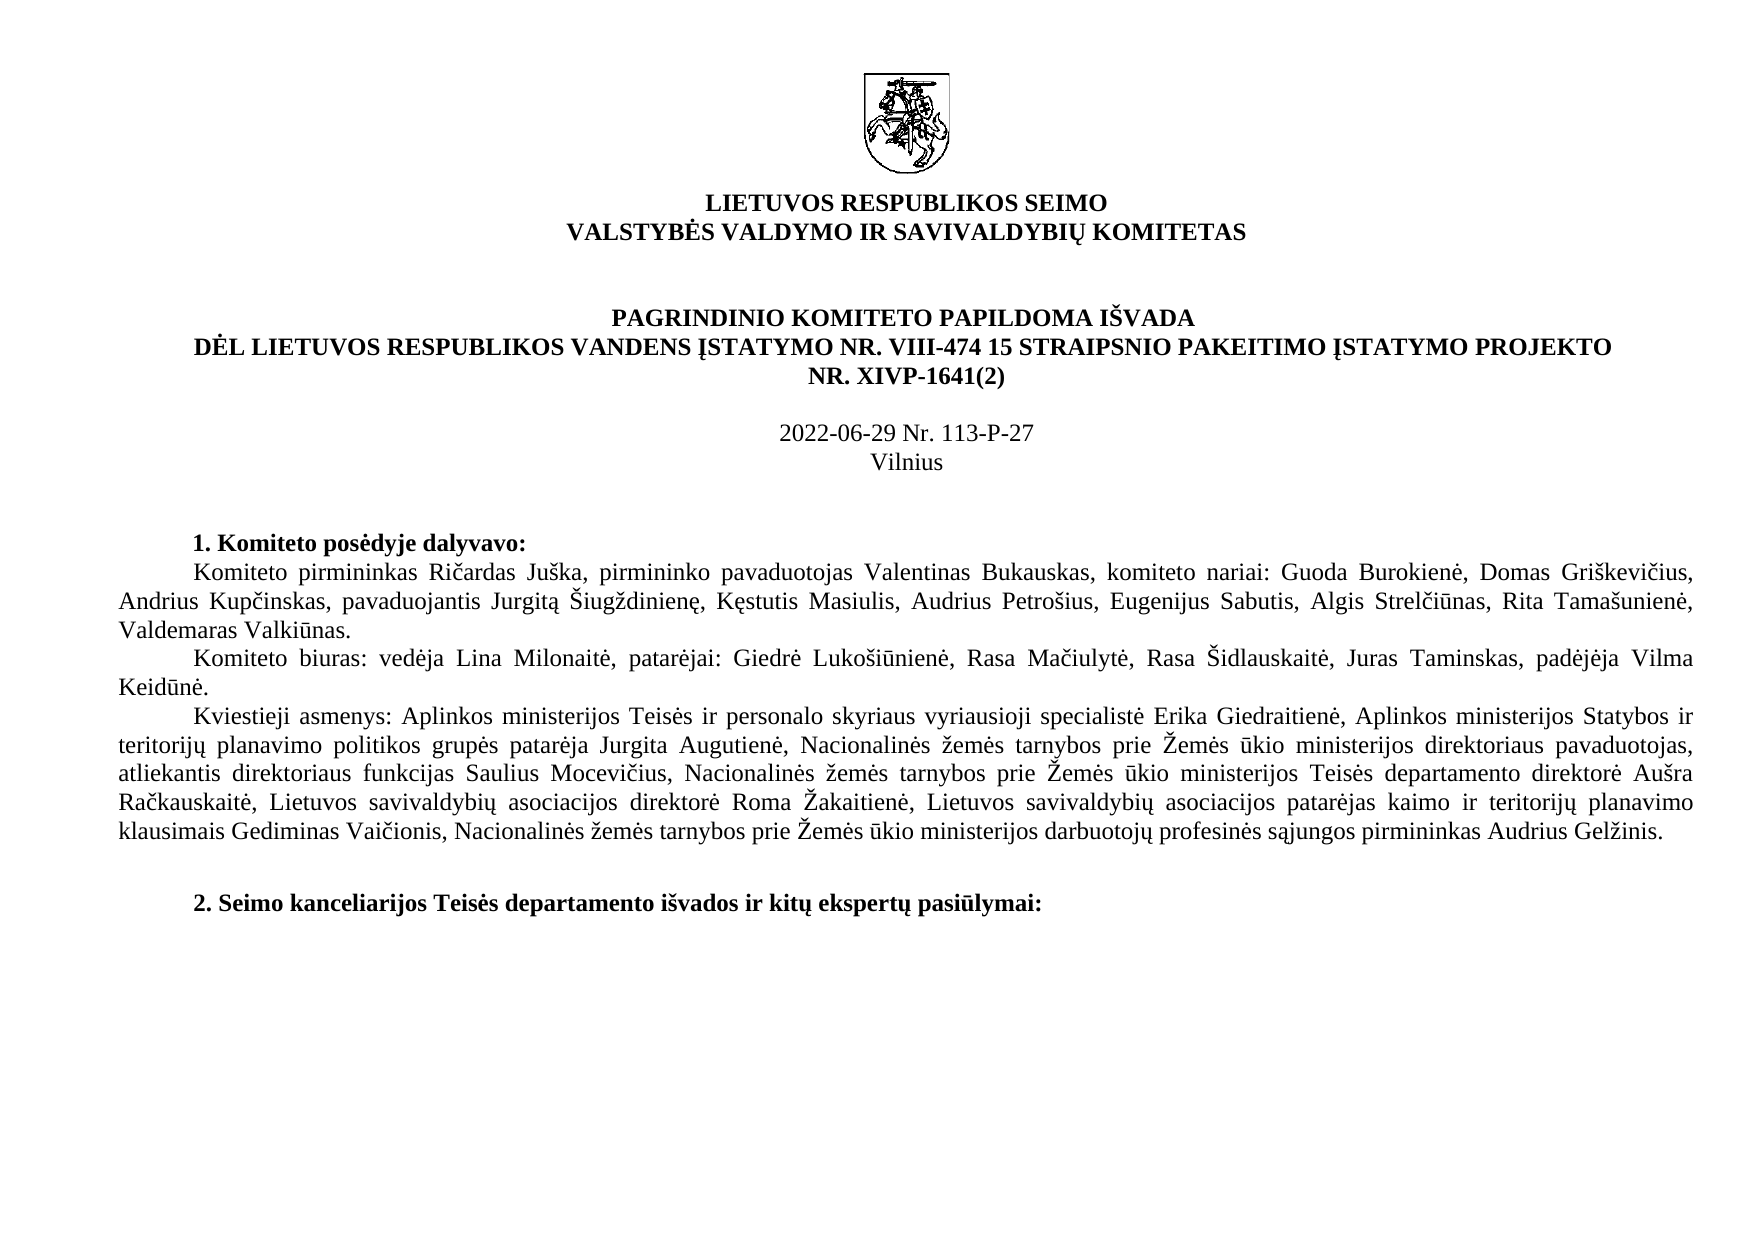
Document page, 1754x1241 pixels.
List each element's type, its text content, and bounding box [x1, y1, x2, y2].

text Vilnius [118, 447, 1695, 476]
text LIETUVOS RESPUBLIKOS SEIMO [118, 188, 1695, 217]
text Komiteto pirmininkas Ričardas Juška, pirmininko pavaduotojas Valentinas Bukauskas, komiteto nariai: Guoda Burokienė, Domas Griškevičius, Andrius Kupčinskas, pavaduojantis Jurgitą Šiugždinienę, Kęstutis Masiulis, Audrius Petrošius, Eugenijus Sabutis, Algis Strelčiūnas, Rita Tamašunienė, Valdemaras Valkiūnas. [118, 557, 1695, 643]
subtitle PAGRINDINIO KOMITETO PAPILDOMA IŠVADA [118, 303, 1695, 332]
text DĖL LIETUVOS RESPUBLIKOS VANDENS ĮSTATYMO NR. VIII-474 15 STRAIPSNIO PAKEITIMO ĮSTATYMO PROJEKTO [118, 332, 1695, 361]
text 2. Seimo kanceliarijos Teisės departamento išvados ir kitų ekspertų pasiūlymai: [118, 888, 1695, 917]
text Kviestieji asmenys: Aplinkos ministerijos Teisės ir personalo skyriaus vyriausioji specialistė Erika Giedraitienė, Aplinkos ministerijos Statybos ir teritorijų planavimo politikos grupės patarėja Jurgita Augutienė, Nacionalinės žemės tarnybos prie Žemės ūkio ministerijos direktoriaus pavaduotojas, atliekantis direktoriaus funkcijas Saulius Mocevičius, Nacionalinės žemės tarnybos prie Žemės ūkio ministerijos Teisės departamento direktorė Aušra Račkauskaitė, Lietuvos savivaldybių asociacijos direktorė Roma Žakaitienė, Lietuvos savivaldybių asociacijos patarėjas kaimo ir teritorijų planavimo klausimais Gediminas Vaičionis, Nacionalinės žemės tarnybos prie Žemės ūkio ministerijos darbuotojų profesinės sąjungos pirmininkas Audrius Gelžinis. [118, 701, 1695, 845]
text VALSTYBĖS VALDYMO IR SAVIVALDYBIŲ KOMITETAS [118, 217, 1695, 246]
text nr. XIVP-1641(2) [118, 361, 1695, 389]
text 1. Komiteto posėdyje dalyvavo: [118, 528, 1695, 557]
text 2022-06-29 Nr. 113-P-27 [118, 418, 1695, 447]
text Komiteto biuras: vedėja Lina Milonaitė, patarėjai: Giedrė Lukošiūnienė, Rasa Mačiulytė, Rasa Šidlauskaitė, Juras Taminskas, padėjėja Vilma Keidūnė. [118, 643, 1695, 701]
